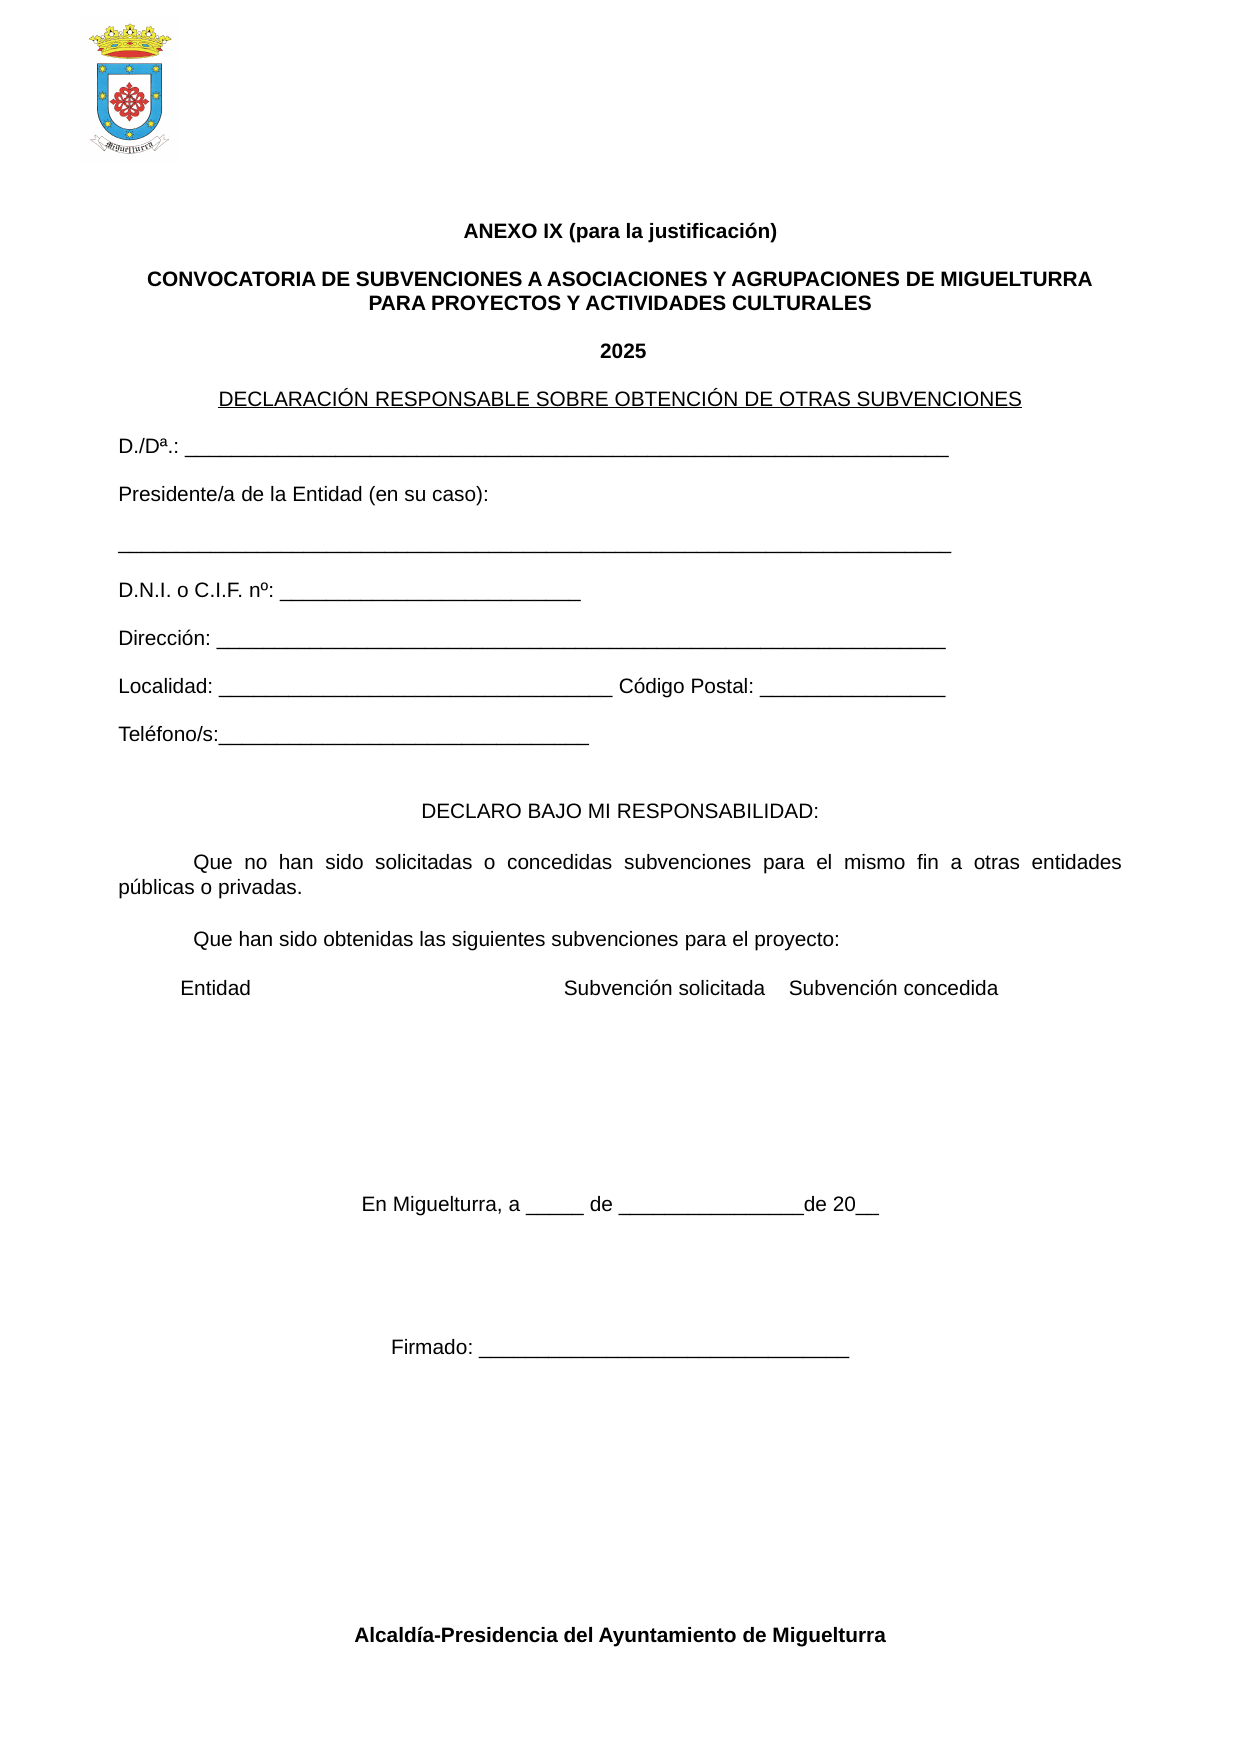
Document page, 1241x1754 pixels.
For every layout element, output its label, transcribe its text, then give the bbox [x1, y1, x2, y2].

text 2025 [118, 338, 1122, 362]
table_cell [173, 1096, 556, 1119]
list Que han sido obtenidas las siguientes subvenciones para el proyecto: [118, 923, 1122, 952]
table_cell [173, 1024, 556, 1048]
table_cell [781, 1024, 1023, 1048]
text Alcaldía-Presidencia del Ayuntamiento de Miguelturra [118, 1623, 1122, 1647]
text DECLARACIÓN RESPONSABLE SOBRE OBTENCIÓN DE OTRAS SUBVENCIONES [118, 386, 1122, 410]
text Localidad: __________________________________ Código Postal: ________________ [118, 674, 1122, 698]
table_header Subvención solicitada [556, 976, 781, 1000]
table_cell [781, 1096, 1023, 1119]
table_cell [556, 1096, 781, 1119]
table_cell [556, 1072, 781, 1096]
list Que no han sido solicitadas o concedidas subvenciones para el mismo fin a otras entidades públicas o privadas. [118, 846, 1122, 899]
table_cell [556, 1000, 781, 1024]
table_cell [556, 1048, 781, 1072]
text D./Dª.: __________________________________________________________________ [118, 434, 1122, 458]
table_header Entidad [173, 976, 556, 1000]
text DECLARO BAJO MI RESPONSABILIDAD: [118, 798, 1122, 822]
text Dirección: _______________________________________________________________ [118, 626, 1122, 650]
table_header Subvención concedida [781, 976, 1023, 1000]
table_cell [781, 1000, 1023, 1024]
text ________________________________________________________________________ [118, 530, 1122, 554]
text Firmado: ________________________________ [118, 1335, 1122, 1359]
table_cell [556, 1024, 781, 1048]
table_cell [556, 1120, 781, 1143]
text Presidente/a de la Entidad (en su caso): [118, 482, 1122, 506]
text En Miguelturra, a _____ de ________________de 20__ [118, 1191, 1122, 1215]
table_cell [781, 1072, 1023, 1096]
table_cell [173, 1072, 556, 1096]
table_cell [781, 1048, 1023, 1072]
table_cell [173, 1120, 556, 1143]
text Teléfono/s:________________________________ [118, 722, 1122, 746]
table_cell [173, 1048, 556, 1072]
table_cell [781, 1120, 1023, 1143]
text ANEXO IX (para la justificación) [118, 219, 1122, 243]
text D.N.I. o C.I.F. nº: __________________________ [118, 578, 1122, 602]
table_cell [173, 1000, 556, 1024]
picture [80, 16, 179, 162]
text CONVOCATORIA DE SUBVENCIONES A ASOCIACIONES Y AGRUPACIONES DE MIGUELTURRA PARA PROYECTOS Y ACTIVIDADES CULTURALES [118, 267, 1122, 314]
